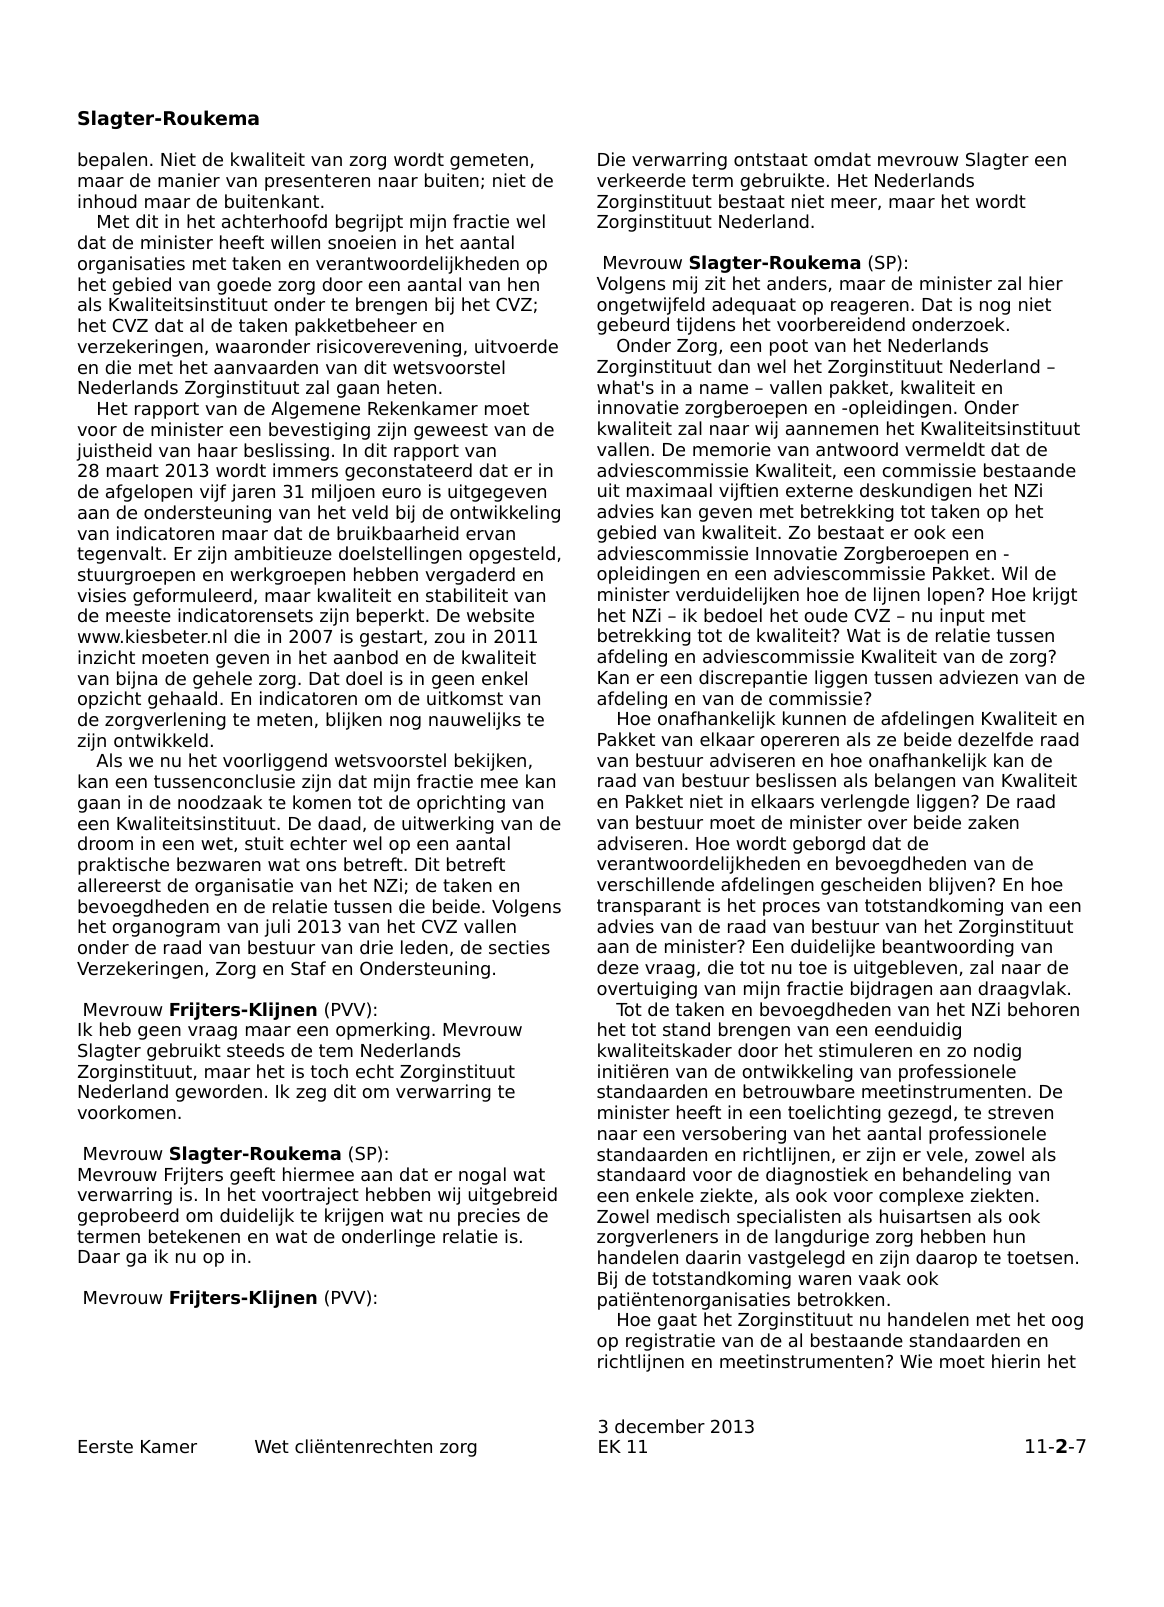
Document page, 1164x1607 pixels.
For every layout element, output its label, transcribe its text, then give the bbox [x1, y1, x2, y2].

text bepalen. Niet de kwaliteit van zorg wordt gemeten, maar de manier van presenteren naar buiten; niet de inhoud maar de buitenkant. [77, 150, 567, 212]
text Mevrouw Frijters-Klijnen (PVV): [77, 999, 567, 1020]
text Het rapport van de Algemene Rekenkamer moet voor de minister een bevestiging zijn geweest van de juistheid van haar beslissing. In dit rapport van 28 maart 2013 wordt immers geconstateerd dat er in de afgelopen vijf jaren 31 miljoen euro is uitgegeven aan de ondersteuning van het veld bij de ontwikkeling van indicatoren maar dat de bruikbaarheid ervan tegenvalt. Er zijn ambitieuze doelstellingen opgesteld, stuurgroepen en werkgroepen hebben vergaderd en visies geformuleerd, maar kwaliteit en stabiliteit van de meeste indicatorensets zijn beperkt. De website www.kiesbeter.nl die in 2007 is gestart, zou in 2011 inzicht moeten geven in het aanbod en de kwaliteit van bijna de gehele zorg. Dat doel is in geen enkel opzicht gehaald. En indicatoren om de uitkomst van de zorgverlening te meten, blijken nog nauwelijks te zijn ontwikkeld. [77, 399, 567, 751]
text Die verwarring ontstaat omdat mevrouw Slagter een verkeerde term gebruikte. Het Nederlands Zorginstituut bestaat niet meer, maar het wordt Zorginstituut Nederland. [596, 150, 1087, 233]
text Hoe gaat het Zorginstituut nu handelen met het oog op registratie van de al bestaande standaarden en richtlijnen en meetinstrumenten? Wie moet hierin het [596, 1310, 1087, 1372]
text Als we nu het voorliggend wetsvoorstel bekijken, kan een tussenconclusie zijn dat mijn fractie mee kan gaan in de noodzaak te komen tot de oprichting van een Kwaliteitsinstituut. De daad, de uitwerking van de droom in een wet, stuit echter wel op een aantal praktische bezwaren wat ons betreft. Dit betreft allereerst de organisatie van het NZi; de taken en bevoegdheden en de relatie tussen die beide. Volgens het organogram van juli 2013 van het CVZ vallen onder de raad van bestuur van drie leden, de secties Verzekeringen, Zorg en Staf en Ondersteuning. [77, 751, 567, 979]
text Mevrouw Frijters geeft hiermee aan dat er nogal wat verwarring is. In het voortraject hebben wij uitgebreid geprobeerd om duidelijk te krijgen wat nu precies de termen betekenen en wat de onderlinge relatie is. Daar ga ik nu op in. [77, 1164, 567, 1268]
text Mevrouw Frijters-Klijnen (PVV): [77, 1288, 567, 1309]
text Met dit in het achterhoofd begrijpt mijn fractie wel dat de minister heeft willen snoeien in het aantal organisaties met taken en verantwoordelijkheden op het gebied van goede zorg door een aantal van hen als Kwaliteitsinstituut onder te brengen bij het CVZ; het CVZ dat al de taken pakketbeheer en verzekeringen, waaronder risicoverevening, uitvoerde en die met het aanvaarden van dit wetsvoorstel Nederlands Zorginstituut zal gaan heten. [77, 212, 567, 399]
text Tot de taken en bevoegdheden van het NZi behoren het tot stand brengen van een eenduidig kwaliteitskader door het stimuleren en zo nodig initiëren van de ontwikkeling van professionele standaarden en betrouwbare meetinstrumenten. De minister heeft in een toelichting gezegd, te streven naar een versobering van het aantal professionele standaarden en richtlijnen, er zijn er vele, zowel als standaard voor de diagnostiek en behandeling van een enkele ziekte, als ook voor complexe ziekten. Zowel medisch specialisten als huisartsen als ook zorgverleners in de langdurige zorg hebben hun handelen daarin vastgelegd en zijn daarop te toetsen. Bij de totstandkoming waren vaak ook patiëntenorganisaties betrokken. [596, 999, 1087, 1310]
text Volgens mij zit het anders, maar de minister zal hier ongetwijfeld adequaat op reageren. Dat is nog niet gebeurd tijdens het voorbereidend onderzoek. [596, 274, 1087, 336]
text Hoe onafhankelijk kunnen de afdelingen Kwaliteit en Pakket van elkaar opereren als ze beide dezelfde raad van bestuur adviseren en hoe onafhankelijk kan de raad van bestuur beslissen als belangen van Kwaliteit en Pakket niet in elkaars verlengde liggen? De raad van bestuur moet de minister over beide zaken adviseren. Hoe wordt geborgd dat de verantwoordelijkheden en bevoegdheden van de verschillende afdelingen gescheiden blijven? En hoe transparant is het proces van totstandkoming van een advies van de raad van bestuur van het Zorginstituut aan de minister? Een duidelijke beantwoording van deze vraag, die tot nu toe is uitgebleven, zal naar de overtuiging van mijn fractie bijdragen aan draagvlak. [596, 709, 1087, 999]
text Mevrouw Slagter-Roukema (SP): [77, 1144, 567, 1164]
text Mevrouw Slagter-Roukema (SP): [596, 253, 1087, 274]
text Onder Zorg, een poot van het Nederlands Zorginstituut dan wel het Zorginstituut Nederland – what's in a name – vallen pakket, kwaliteit en innovatie zorgberoepen en -opleidingen. Onder kwaliteit zal naar wij aannemen het Kwaliteitsinstituut vallen. De memorie van antwoord vermeldt dat de adviescommissie Kwaliteit, een commissie bestaande uit maximaal vijftien externe deskundigen het NZi advies kan geven met betrekking tot taken op het gebied van kwaliteit. Zo bestaat er ook een adviescommissie Innovatie Zorgberoepen en -opleidingen en een adviescommissie Pakket. Wil de minister verduidelijken hoe de lijnen lopen? Hoe krijgt het NZi – ik bedoel het oude CVZ – nu input met betrekking tot de kwaliteit? Wat is de relatie tussen afdeling en adviescommissie Kwaliteit van de zorg? Kan er een discrepantie liggen tussen adviezen van de afdeling en van de commissie? [596, 336, 1087, 709]
text Ik heb geen vraag maar een opmerking. Mevrouw Slagter gebruikt steeds de tem Nederlands Zorginstituut, maar het is toch echt Zorginstituut Nederland geworden. Ik zeg dit om verwarring te voorkomen. [77, 1020, 567, 1124]
